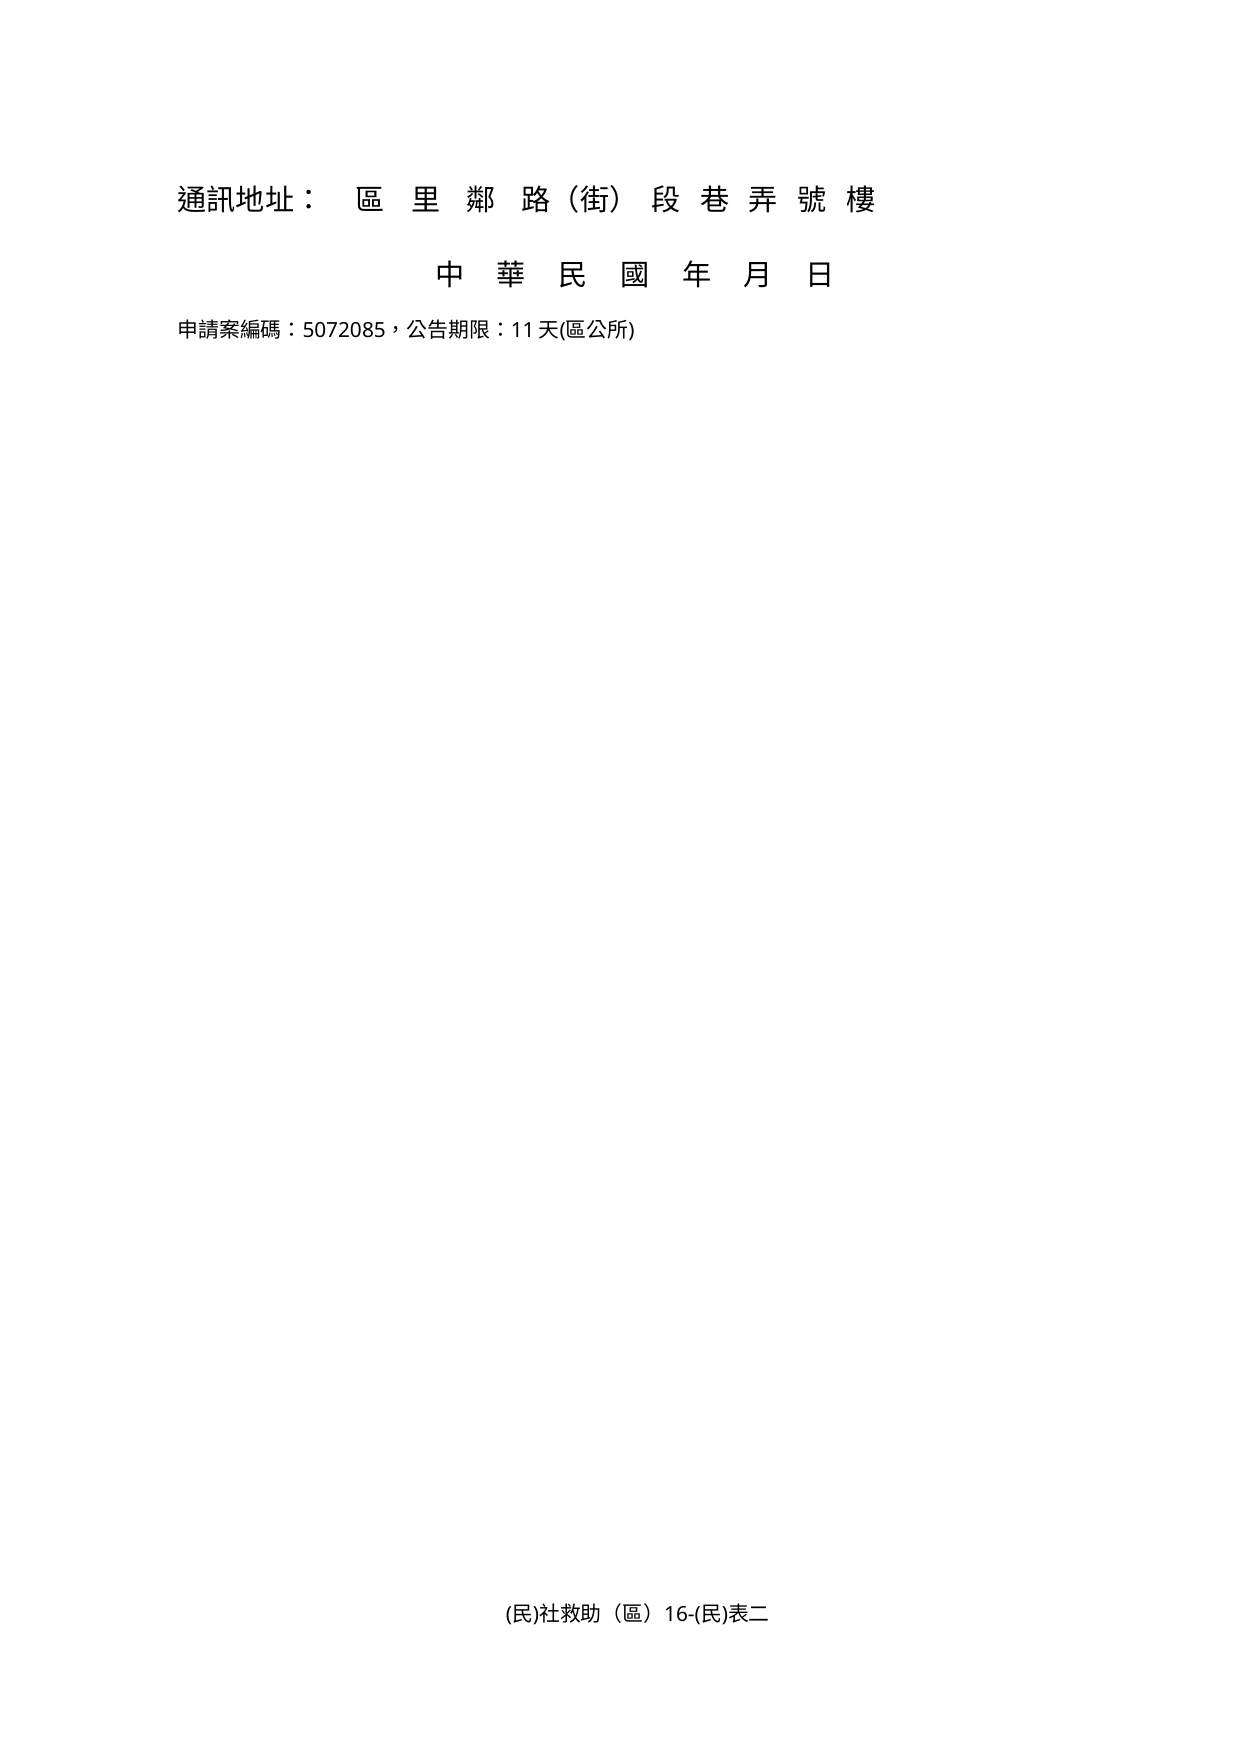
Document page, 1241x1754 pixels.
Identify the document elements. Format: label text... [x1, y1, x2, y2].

text 通訊地址： 區 里 鄰 路（街） 段 巷 弄 號 樓 [177, 160, 1092, 235]
text 申請案編碼：5072085，公告期限：11天(區公所) [177, 310, 1092, 347]
text 中 華 民 國 年 月 日 [177, 235, 1092, 310]
